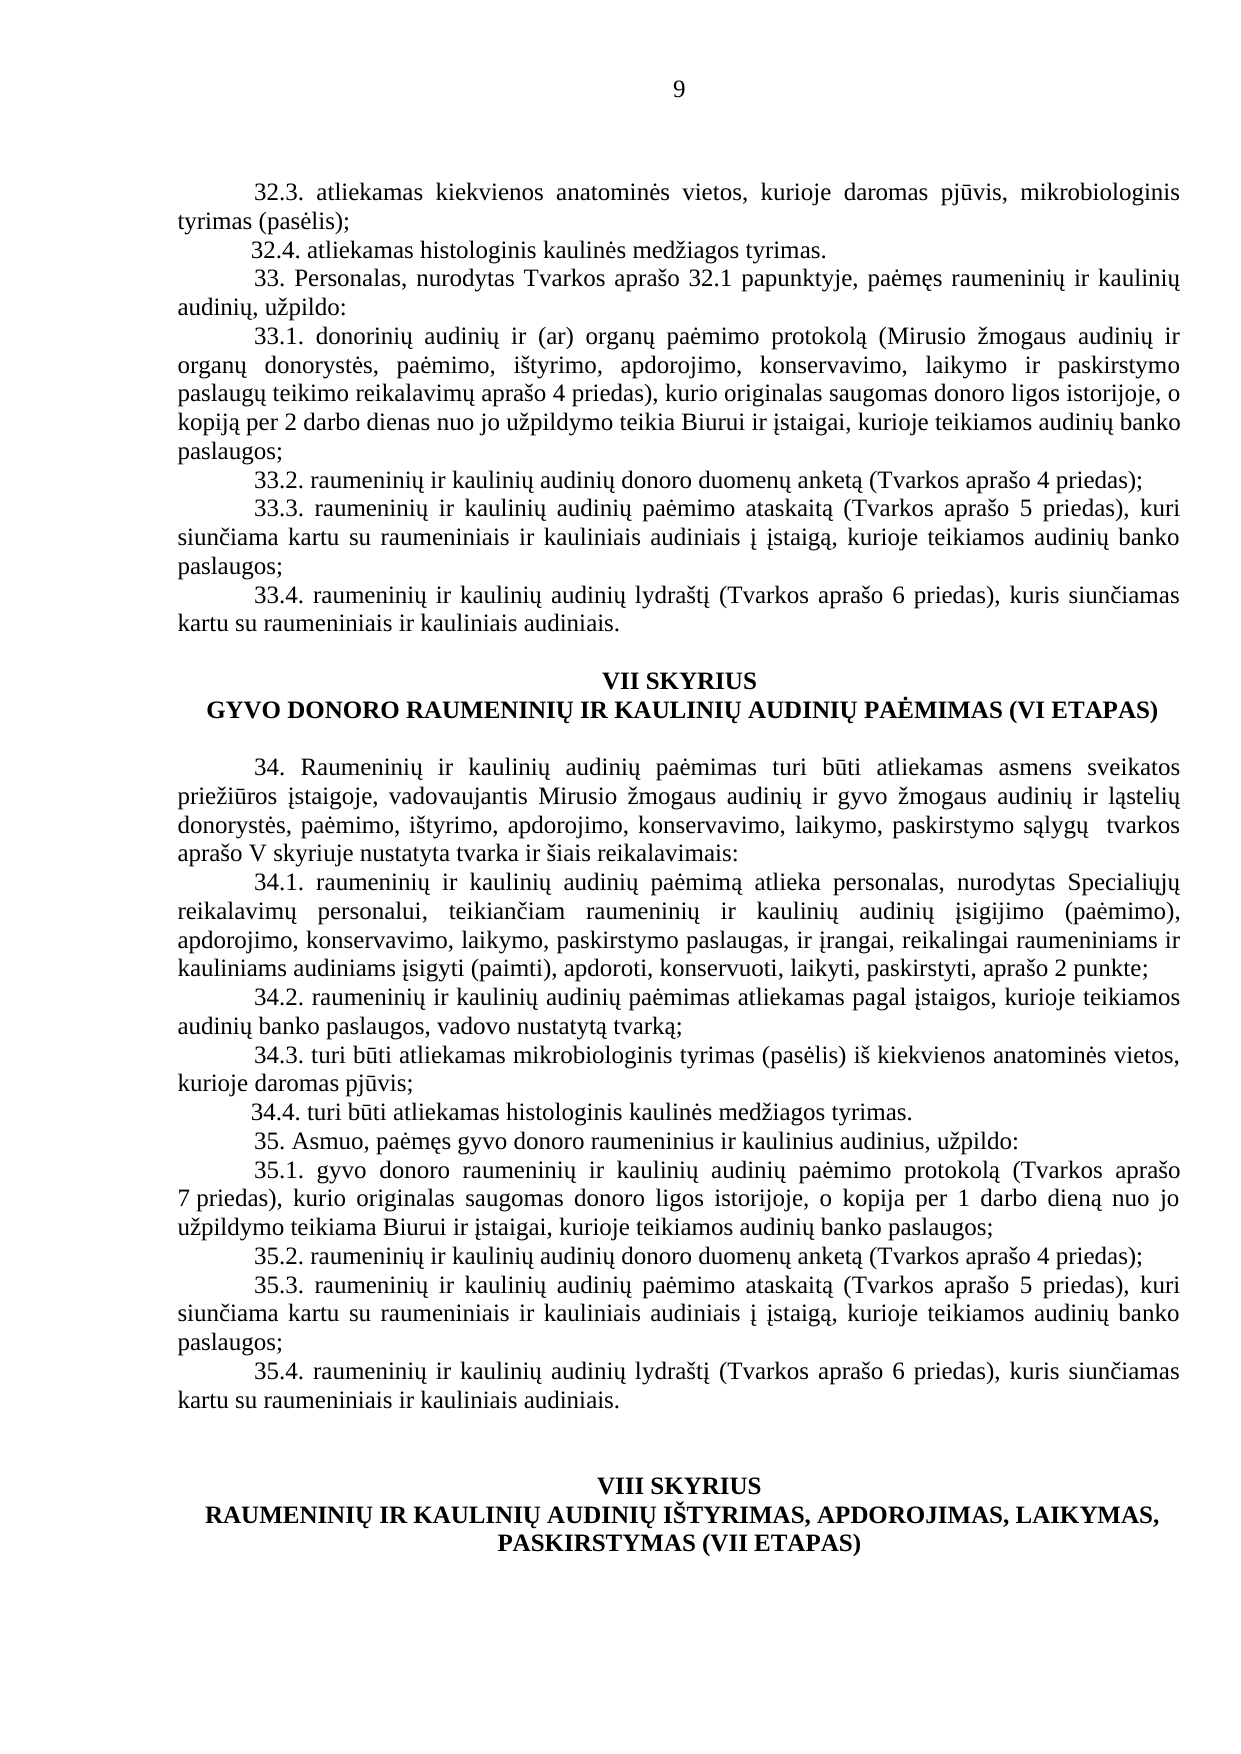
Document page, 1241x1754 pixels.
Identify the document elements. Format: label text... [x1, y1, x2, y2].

text VIII SKYRIUS [177, 1471, 1181, 1500]
text 34.2. raumeninių ir kaulinių audinių paėmimas atliekamas pagal įstaigos, kurioje teikiamos audinių banko paslaugos, vadovo nustatytą tvarką; [177, 982, 1181, 1040]
text 34.3. turi būti atliekamas mikrobiologinis tyrimas (pasėlis) iš kiekvienos anatominės vietos, kurioje daromas pjūvis; [177, 1040, 1181, 1097]
text 35. Asmuo, paėmęs gyvo donoro raumeninius ir kaulinius audinius, užpildo: [177, 1126, 1181, 1155]
text 32.4. atliekamas histologinis kaulinės medžiagos tyrimas. [177, 235, 1181, 263]
text RAUMENINIŲ IR KAULINIų AUDINIų IŠTYRIMAS, APDOROJIMAS, LAIKYMAS, PASKIRSTYMAS (VII ETAPAS) [177, 1500, 1181, 1557]
text 34. Raumeninių ir kaulinių audinių paėmimas turi būti atliekamas asmens sveikatos priežiūros įstaigoje, vadovaujantis Mirusio žmogaus audinių ir gyvo žmogaus audinių ir ląstelių donorystės, paėmimo, ištyrimo, apdorojimo, konservavimo, laikymo, paskirstymo sąlygų tvarkos aprašo V skyriuje nustatyta tvarka ir šiais reikalavimais: [177, 752, 1181, 867]
text 33.2. raumeninių ir kaulinių audinių donoro duomenų anketą (Tvarkos aprašo 4 priedas); [177, 465, 1181, 493]
text 34.4. turi būti atliekamas histologinis kaulinės medžiagos tyrimas. [177, 1097, 1181, 1126]
text 33.4. raumeninių ir kaulinių audinių lydraštį (Tvarkos aprašo 6 priedas), kuris siunčiamas kartu su raumeniniais ir kauliniais audiniais. [177, 580, 1181, 637]
text 35.4. raumeninių ir kaulinių audinių lydraštį (Tvarkos aprašo 6 priedas), kuris siunčiamas kartu su raumeniniais ir kauliniais audiniais. [177, 1356, 1181, 1413]
text 32.3. atliekamas kiekvienos anatominės vietos, kurioje daromas pjūvis, mikrobiologinis tyrimas (pasėlis); [177, 177, 1181, 235]
text 35.3. raumeninių ir kaulinių audinių paėmimo ataskaitą (Tvarkos aprašo 5 priedas), kuri siunčiama kartu su raumeniniais ir kauliniais audiniais į įstaigą, kurioje teikiamos audinių banko paslaugos; [177, 1270, 1181, 1356]
text 33. Personalas, nurodytas Tvarkos aprašo 32.1 papunktyje, paėmęs raumeninių ir kaulinių audinių, užpildo: [177, 263, 1181, 321]
text 35.2. raumeninių ir kaulinių audinių donoro duomenų anketą (Tvarkos aprašo 4 priedas); [177, 1241, 1181, 1270]
text GYVO DONORO raumeninių ir KAULINIų AUDINIų PAĖMIMAS (Vi etapas) [177, 695, 1181, 723]
text 33.3. raumeninių ir kaulinių audinių paėmimo ataskaitą (Tvarkos aprašo 5 priedas), kuri siunčiama kartu su raumeniniais ir kauliniais audiniais į įstaigą, kurioje teikiamos audinių banko paslaugos; [177, 493, 1181, 580]
text 35.1. gyvo donoro raumeninių ir kaulinių audinių paėmimo protokolą (Tvarkos aprašo 7 priedas), kurio originalas saugomas donoro ligos istorijoje, o kopija per 1 darbo dieną nuo jo užpildymo teikiama Biurui ir įstaigai, kurioje teikiamos audinių banko paslaugos; [177, 1155, 1181, 1241]
text Vii SKYRIUS [177, 666, 1181, 695]
text 33.1. donorinių audinių ir (ar) organų paėmimo protokolą (Mirusio žmogaus audinių ir organų donorystės, paėmimo, ištyrimo, apdorojimo, konservavimo, laikymo ir paskirstymo paslaugų teikimo reikalavimų aprašo 4 priedas), kurio originalas saugomas donoro ligos istorijoje, o kopiją per 2 darbo dienas nuo jo užpildymo teikia Biurui ir įstaigai, kurioje teikiamos audinių banko paslaugos; [177, 321, 1181, 465]
text 34.1. raumeninių ir kaulinių audinių paėmimą atlieka personalas, nurodytas Specialiųjų reikalavimų personalui, teikiančiam raumeninių ir kaulinių audinių įsigijimo (paėmimo), apdorojimo, konservavimo, laikymo, paskirstymo paslaugas, ir įrangai, reikalingai raumeniniams ir kauliniams audiniams įsigyti (paimti), apdoroti, konservuoti, laikyti, paskirstyti, aprašo 2 punkte; [177, 867, 1181, 982]
